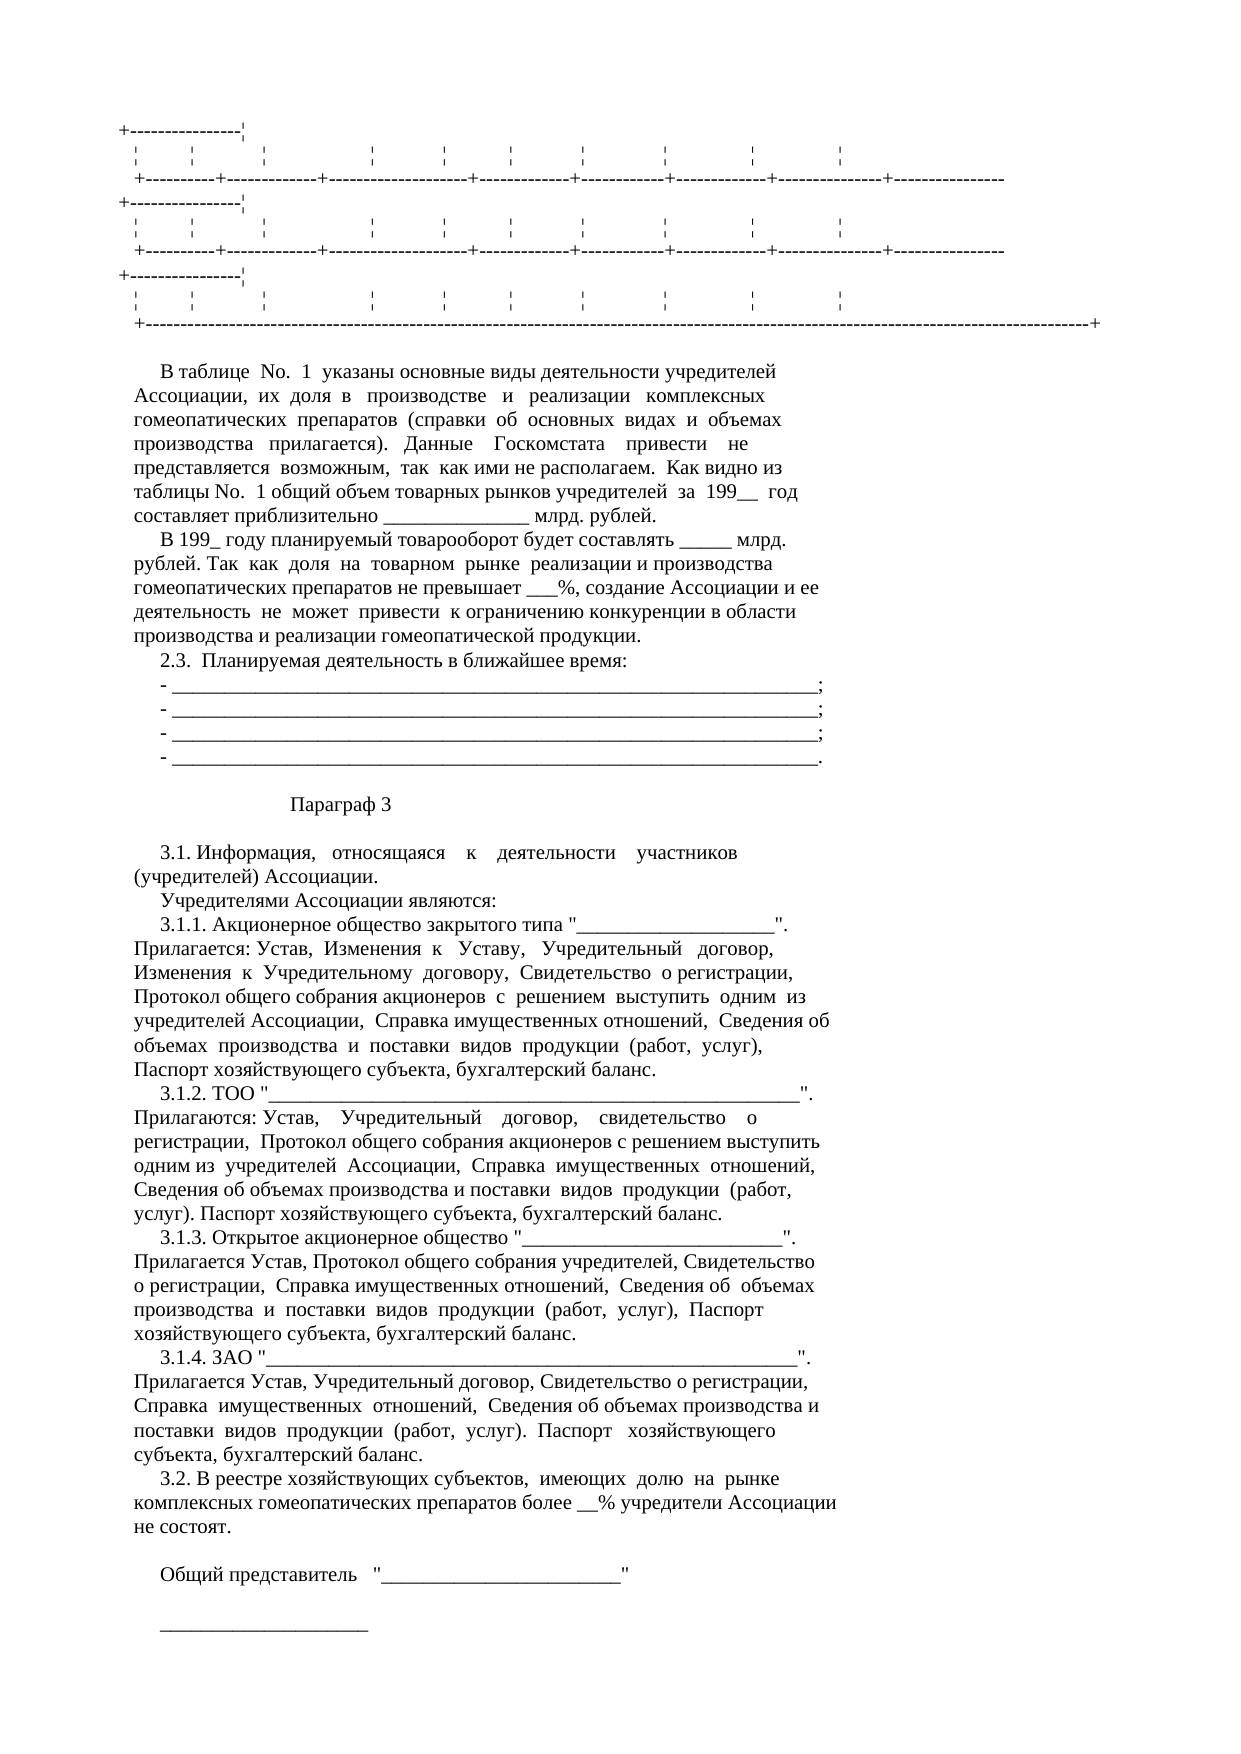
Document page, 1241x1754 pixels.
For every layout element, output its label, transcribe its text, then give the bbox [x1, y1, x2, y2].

text производства и поставки видов продукции (работ, услуг), Паспорт [118, 1297, 1122, 1321]
text - ______________________________________________________________; [118, 696, 1122, 720]
text не состоят. [118, 1514, 1122, 1538]
text 3.1.2. ТОО "___________________________________________________". [118, 1081, 1122, 1105]
text +----------------¦ [118, 118, 1122, 142]
text +----------------------------------------------------------------------------------------------------------------------------------------+ [118, 311, 1122, 335]
text рублей. Так как доля на товарном рынке реализации и производства [118, 551, 1122, 575]
text составляет приблизительно ______________ млрд. рублей. [118, 503, 1122, 527]
text 3.1. Информация, относящаяся к деятельности участников [118, 840, 1122, 864]
text - ______________________________________________________________; [118, 720, 1122, 744]
text Изменения к Учредительному договору, Свидетельство о регистрации, [118, 960, 1122, 984]
text Паспорт хозяйствующего субъекта, бухгалтерский баланс. [118, 1057, 1122, 1081]
text Ассоциации, их доля в производстве и реализации комплексных [118, 383, 1122, 407]
text одним из учредителей Ассоциации, Справка имущественных отношений, [118, 1153, 1122, 1177]
text +----------+-------------+--------------------+-------------+------------+-------------+---------------+----------------+----------------¦ [118, 238, 1122, 287]
text Прилагается Устав, Протокол общего собрания учредителей, Свидетельство [118, 1249, 1122, 1273]
text Прилагается: Устав, Изменения к Уставу, Учредительный договор, [118, 936, 1122, 960]
text 2.3. Планируемая деятельность в ближайшее время: [118, 647, 1122, 672]
text гомеопатических препаратов не превышает ___%, создание Ассоциации и ее [118, 575, 1122, 599]
text Протокол общего собрания акционеров с решением выступить одним из [118, 984, 1122, 1008]
text о регистрации, Справка имущественных отношений, Сведения об объемах [118, 1273, 1122, 1297]
text услуг). Паспорт хозяйствующего субъекта, бухгалтерский баланс. [118, 1201, 1122, 1225]
text Сведения об объемах производства и поставки видов продукции (работ, [118, 1177, 1122, 1201]
text (учредителей) Ассоциации. [118, 864, 1122, 888]
text В таблице No. 1 указаны основные виды деятельности учредителей [118, 359, 1122, 383]
text Общий представитель "_______________________" [118, 1562, 1122, 1586]
text представляется возможным, так как ими не располагаем. Как видно из [118, 455, 1122, 479]
text производства и реализации гомеопатической продукции. [118, 623, 1122, 647]
text ¦ ¦ ¦ ¦ ¦ ¦ ¦ ¦ ¦ ¦ [118, 214, 1122, 238]
text регистрации, Протокол общего собрания акционеров с решением выступить [118, 1129, 1122, 1153]
text таблицы No. 1 общий объем товарных рынков учредителей за 199__ год [118, 479, 1122, 503]
text поставки видов продукции (работ, услуг). Паспорт хозяйствующего [118, 1417, 1122, 1442]
text +----------+-------------+--------------------+-------------+------------+-------------+---------------+----------------+----------------¦ [118, 166, 1122, 214]
text 3.1.4. ЗАО "___________________________________________________". [118, 1345, 1122, 1369]
text объемах производства и поставки видов продукции (работ, услуг), [118, 1032, 1122, 1057]
text хозяйствующего субъекта, бухгалтерский баланс. [118, 1321, 1122, 1345]
text ____________________ [118, 1610, 1122, 1634]
text ¦ ¦ ¦ ¦ ¦ ¦ ¦ ¦ ¦ ¦ [118, 287, 1122, 311]
text - ______________________________________________________________; [118, 672, 1122, 696]
text Прилагается Устав, Учредительный договор, Свидетельство о регистрации, [118, 1369, 1122, 1393]
text субъекта, бухгалтерский баланс. [118, 1442, 1122, 1466]
text Прилагаются: Устав, Учредительный договор, свидетельство о [118, 1105, 1122, 1129]
text гомеопатических препаратов (справки об основных видах и объемах [118, 407, 1122, 431]
text ¦ ¦ ¦ ¦ ¦ ¦ ¦ ¦ ¦ ¦ [118, 142, 1122, 166]
text 3.1.3. Открытое акционерное общество "_________________________". [118, 1225, 1122, 1249]
text производства прилагается). Данные Госкомстата привести не [118, 431, 1122, 455]
text деятельность не может привести к ограничению конкуренции в области [118, 599, 1122, 623]
text - ______________________________________________________________. [118, 744, 1122, 768]
text Параграф 3 [118, 792, 1122, 816]
text учредителей Ассоциации, Справка имущественных отношений, Сведения об [118, 1008, 1122, 1032]
text Справка имущественных отношений, Сведения об объемах производства и [118, 1393, 1122, 1417]
text Учредителями Ассоциации являются: [118, 888, 1122, 912]
text 3.2. В реестре хозяйствующих субъектов, имеющих долю на рынке [118, 1466, 1122, 1490]
text В 199_ году планируемый товарооборот будет составлять _____ млрд. [118, 527, 1122, 551]
text 3.1.1. Акционерное общество закрытого типа "___________________". [118, 912, 1122, 936]
text комплексных гомеопатических препаратов более __% учредители Ассоциации [118, 1490, 1122, 1514]
